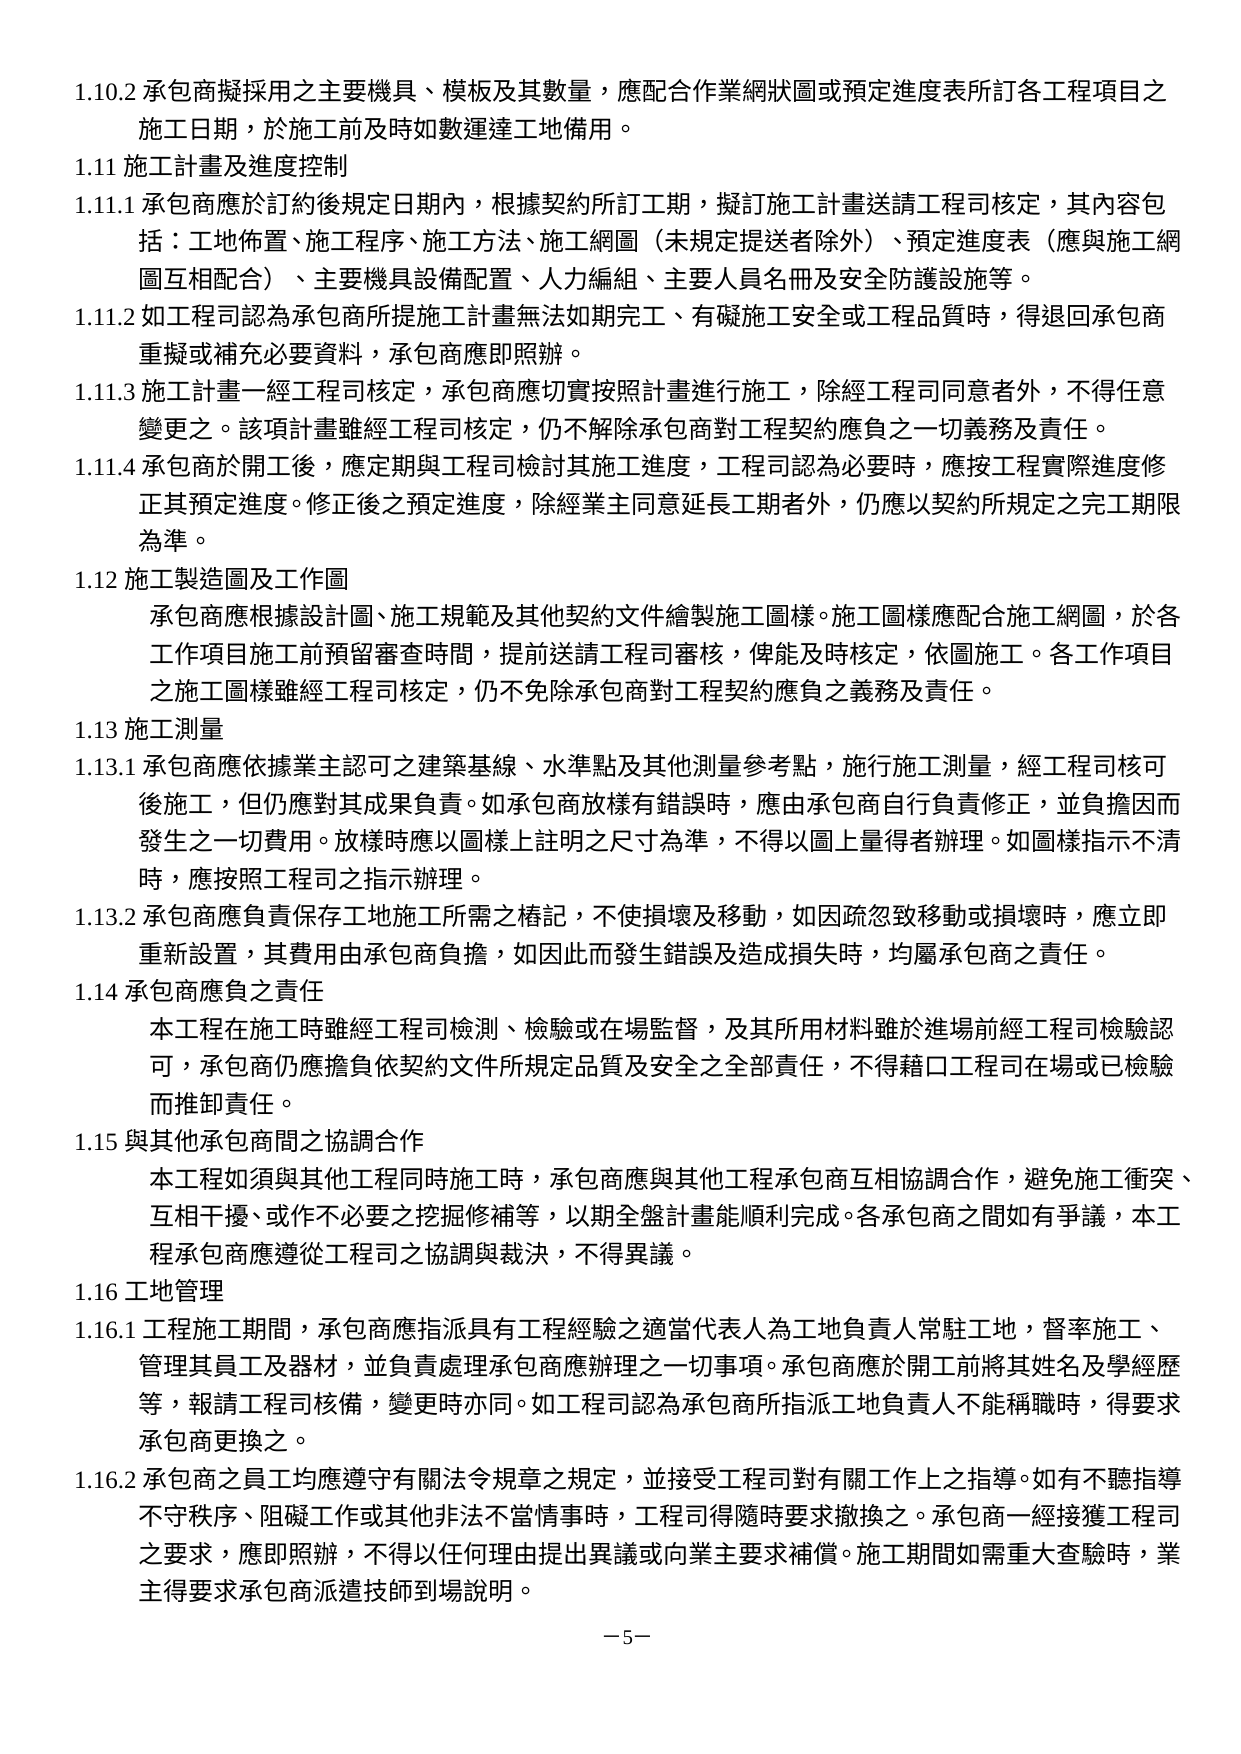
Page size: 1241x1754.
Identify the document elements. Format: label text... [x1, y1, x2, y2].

text 1.11.1 承包商應於訂約後規定日期內，根據契約所訂工期，擬訂施工計畫送請工程司核定，其內容包括：工地佈置、施工程序、施工方法、施工網圖（未規定提送者除外）、預定進度表（應與施工網圖互相配合）、主要機具設備配置、人力編組、主要人員名冊及安全防護設施等。 [74, 183, 1181, 296]
text 1.13.1 承包商應依據業主認可之建築基線、水準點及其他測量參考點，施行施工測量，經工程司核可後施工，但仍應對其成果負責。如承包商放樣有錯誤時，應由承包商自行負責修正，並負擔因而發生之一切費用。放樣時應以圖樣上註明之尺寸為準，不得以圖上量得者辦理。如圖樣指示不清時，應按照工程司之指示辦理。 [74, 746, 1181, 896]
text 1.13 施工測量 [74, 708, 1181, 746]
text 1.11 施工計畫及進度控制 [74, 146, 1181, 183]
text 1.15 與其他承包商間之協調合作 [74, 1121, 1181, 1158]
text 1.11.4 承包商於開工後，應定期與工程司檢討其施工進度，工程司認為必要時，應按工程實際進度修正其預定進度。修正後之預定進度，除經業主同意延長工期者外，仍應以契約所規定之完工期限為準。 [74, 446, 1181, 558]
text 承包商應根據設計圖、施工規範及其他契約文件繪製施工圖樣。施工圖樣應配合施工網圖，於各工作項目施工前預留審查時間，提前送請工程司審核，俾能及時核定，依圖施工。各工作項目之施工圖樣雖經工程司核定，仍不免除承包商對工程契約應負之義務及責任。 [149, 596, 1181, 708]
text 1.16.2 承包商之員工均應遵守有關法令規章之規定，並接受工程司對有關工作上之指導。如有不聽指導、不守秩序、阻礙工作或其他非法不當情事時，工程司得隨時要求撤換之。承包商一經接獲工程司之要求，應即照辦，不得以任何理由提出異議或向業主要求補償。施工期間如需重大查驗時，業主得要求承包商派遣技師到場說明。 [74, 1458, 1181, 1608]
text 本工程在施工時雖經工程司檢測、檢驗或在場監督，及其所用材料雖於進場前經工程司檢驗認可，承包商仍應擔負依契約文件所規定品質及安全之全部責任，不得藉口工程司在場或已檢驗而推卸責任。 [149, 1008, 1181, 1121]
text 1.13.2 承包商應負責保存工地施工所需之樁記，不使損壞及移動，如因疏忽致移動或損壞時，應立即重新設置，其費用由承包商負擔，如因此而發生錯誤及造成損失時，均屬承包商之責任。 [74, 896, 1181, 971]
text 1.14 承包商應負之責任 [74, 971, 1181, 1008]
text 1.12 施工製造圖及工作圖 [74, 558, 1181, 596]
text 1.11.3 施工計畫一經工程司核定，承包商應切實按照計畫進行施工，除經工程司同意者外，不得任意變更之。該項計畫雖經工程司核定，仍不解除承包商對工程契約應負之一切義務及責任。 [74, 371, 1181, 446]
text 1.10.2 承包商擬採用之主要機具、模板及其數量，應配合作業網狀圖或預定進度表所訂各工程項目之施工日期，於施工前及時如數運達工地備用。 [74, 71, 1181, 146]
text 1.16.1 工程施工期間，承包商應指派具有工程經驗之適當代表人為工地負責人常駐工地，督率施工、管理其員工及器材，並負責處理承包商應辦理之一切事項。承包商應於開工前將其姓名及學經歷等，報請工程司核備，變更時亦同。如工程司認為承包商所指派工地負責人不能稱職時，得要求承包商更換之。 [74, 1308, 1181, 1458]
text 本工程如須與其他工程同時施工時，承包商應與其他工程承包商互相協調合作，避免施工衝突、互相干擾、或作不必要之挖掘修補等，以期全盤計畫能順利完成。各承包商之間如有爭議，本工程承包商應遵從工程司之協調與裁決，不得異議。 [149, 1158, 1181, 1271]
text 1.11.2 如工程司認為承包商所提施工計畫無法如期完工、有礙施工安全或工程品質時，得退回承包商重擬或補充必要資料，承包商應即照辦。 [74, 296, 1181, 371]
text 1.16 工地管理 [74, 1271, 1181, 1308]
